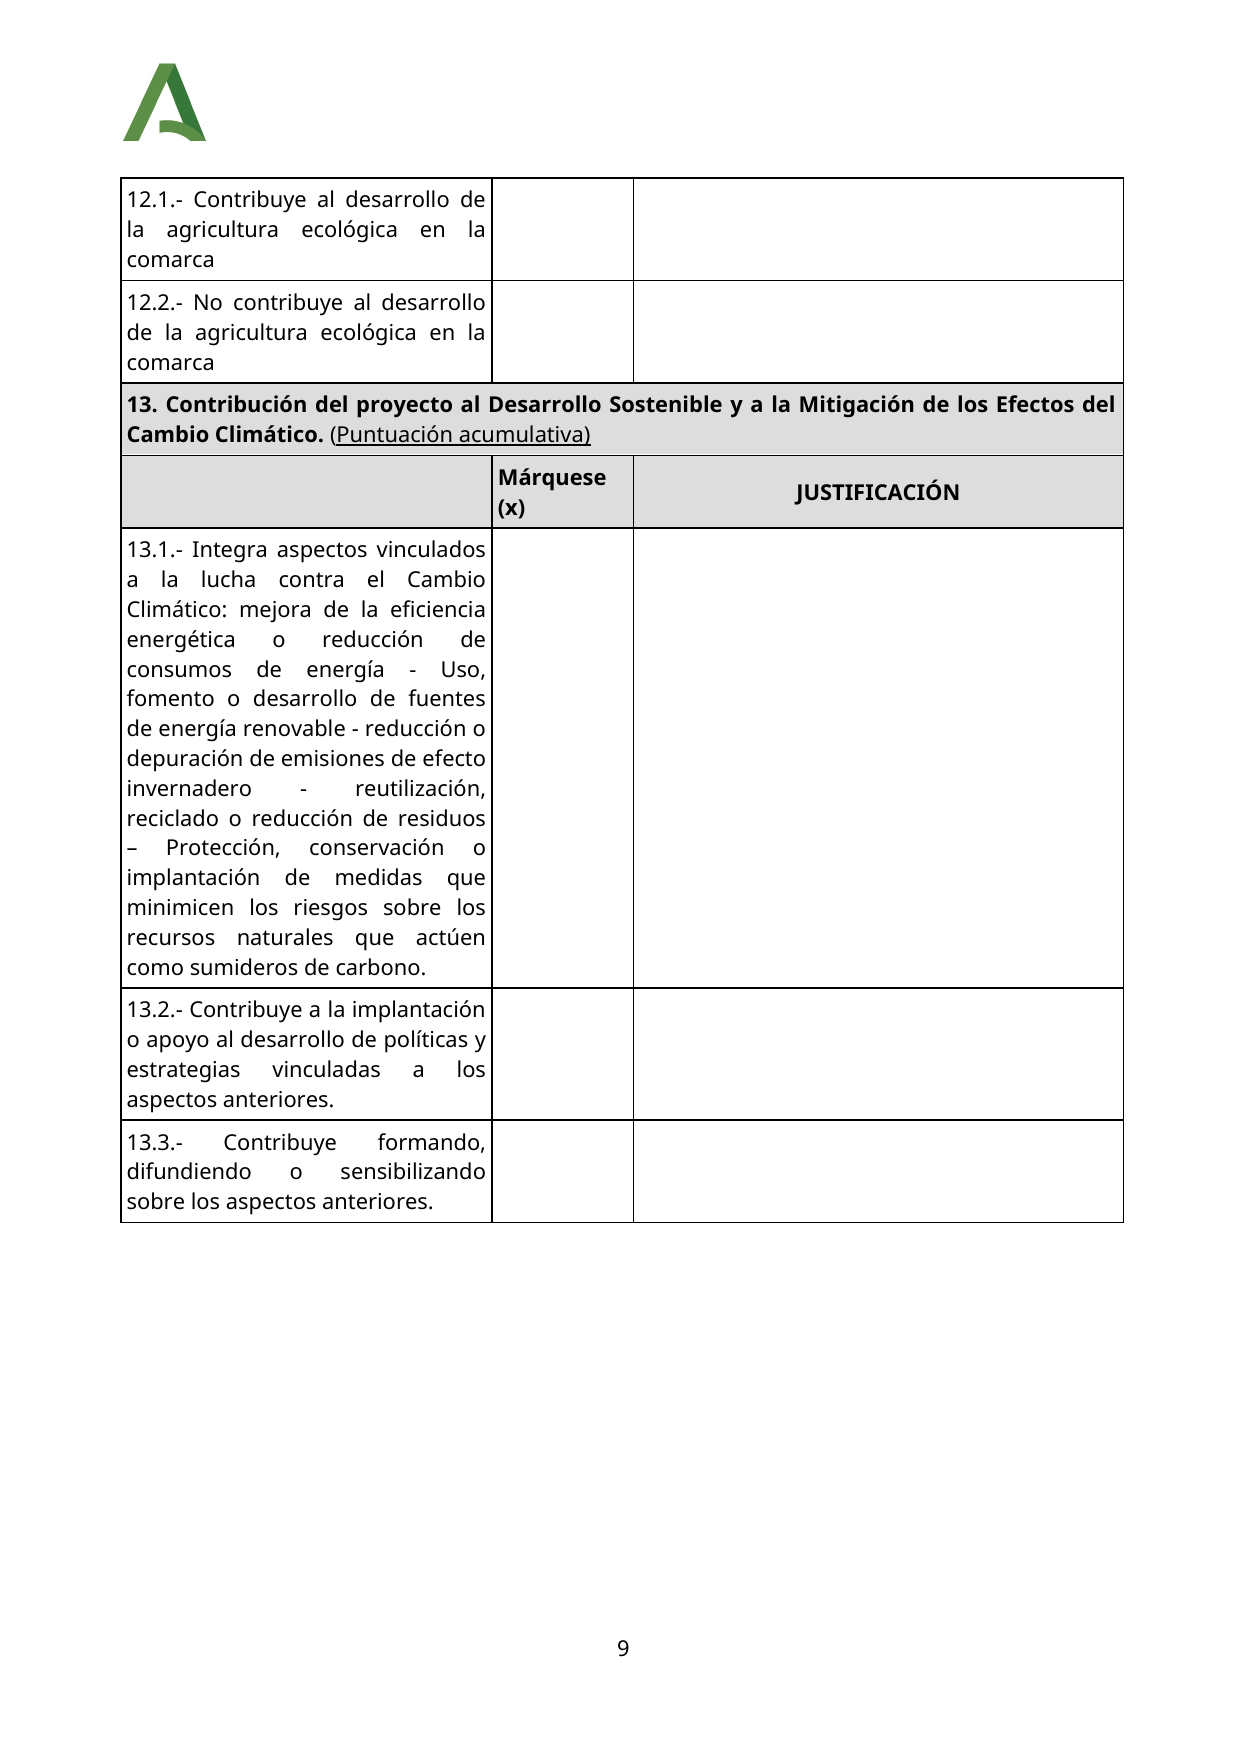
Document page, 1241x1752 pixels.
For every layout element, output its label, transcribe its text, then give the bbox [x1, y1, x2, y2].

table_cell [493, 1121, 633, 1222]
table_cell Márquese (x) [493, 456, 633, 527]
table_cell [493, 529, 633, 987]
table_cell 12.1.- Contribuye al desarrollo de la agricultura ecológica en la comarca [122, 179, 491, 279]
table_cell 13.2.- Contribuye a la implantación o apoyo al desarrollo de políticas y estrategias vinculadas a los aspectos anteriores. [122, 989, 491, 1119]
table_cell 13. Contribución del proyecto al Desarrollo Sostenible y a la Mitigación de los Efectos del Cambio Climático. (Puntuación acumulativa) [122, 384, 1123, 454]
table_cell [634, 1121, 1123, 1222]
table_cell 13.1.- Integra aspectos vinculados a la lucha contra el Cambio Climático: mejora de la eficiencia energética o reducción de consumos de energía - Uso, fomento o desarrollo de fuentes de energía renovable - reducción o depuración de emisiones de efecto invernadero - reutilización, reciclado o reducción de residuos – Protección, conservación o implantación de medidas que minimicen los riesgos sobre los recursos naturales que actúen como sumideros de carbono. [122, 529, 491, 987]
table_cell [493, 989, 633, 1119]
table_cell 12.2.- No contribuye al desarrollo de la agricultura ecológica en la comarca [122, 281, 491, 382]
table_cell [493, 179, 633, 279]
picture [118, 59, 211, 146]
table_cell [634, 989, 1123, 1119]
table_cell [634, 281, 1123, 382]
table_cell JUSTIFICACIÓN [634, 456, 1123, 527]
table_cell [634, 529, 1123, 987]
table_cell [493, 281, 633, 382]
table_cell 13.3.- Contribuye formando, difundiendo o sensibilizando sobre los aspectos anteriores. [122, 1121, 491, 1222]
table_cell [122, 456, 491, 527]
table_cell [634, 179, 1123, 279]
